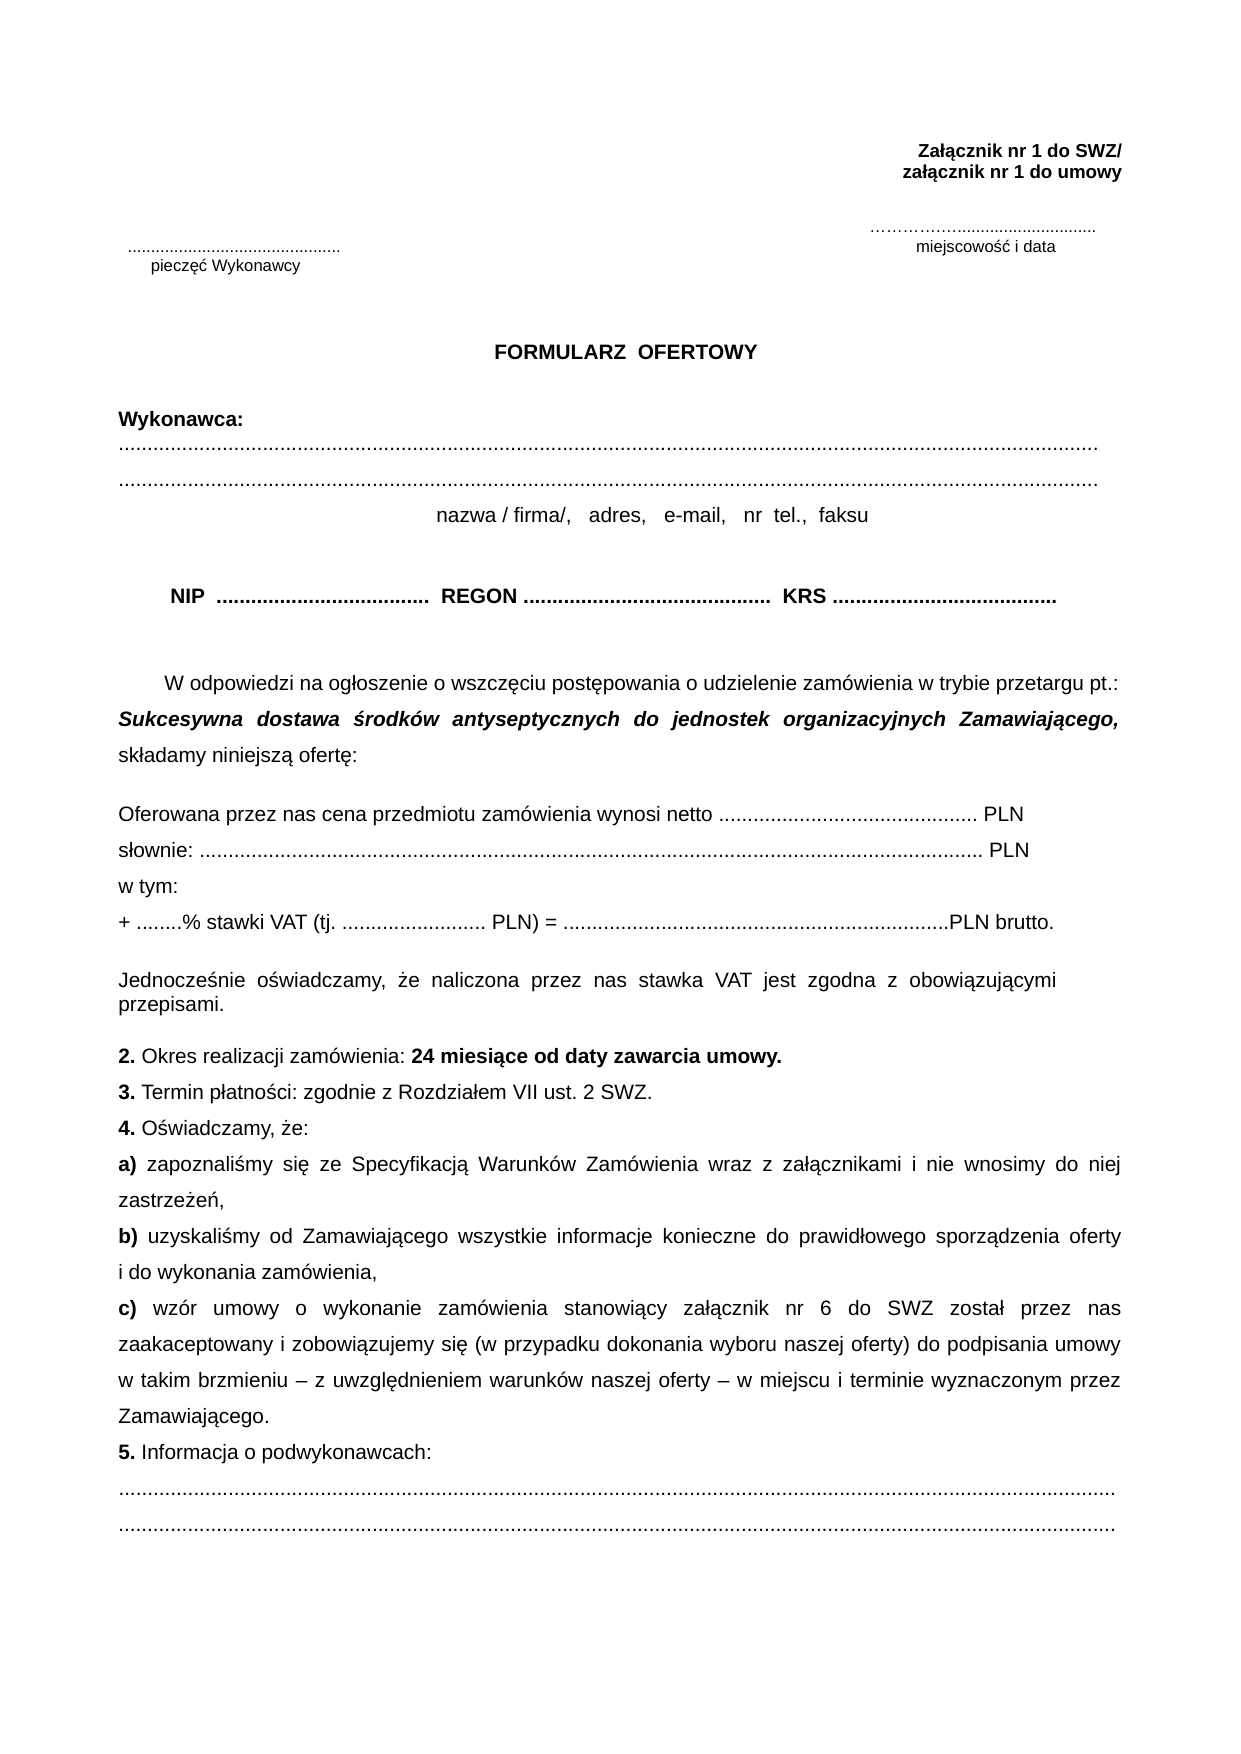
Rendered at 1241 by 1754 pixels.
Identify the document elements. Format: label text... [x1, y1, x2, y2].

text .......................................................................................................................................................................... [118, 467, 1122, 491]
text Jednocześnie oświadczamy, że naliczona przez nas stawka VAT jest zgodna z obowiązującymi przepisami. [0, 968, 1057, 1016]
text + ........% stawki VAT (tj. ......................... PLN) = ...................................................................PLN brutto. [0, 910, 1057, 934]
text pieczęć Wykonawcy [118, 256, 1122, 275]
text .......................................................................................................................................................................... [118, 431, 1122, 455]
text W odpowiedzi na ogłoszenie o wszczęciu postępowania o udzielenie zamówienia w trybie przetargu pt.: [118, 671, 1122, 694]
list .......................................................................................................................................................................................................................................................................................................................................................... [81, 1476, 1122, 1535]
text Sukcesywna dostawa środków antyseptycznych do jednostek organizacyjnych Zamawiającego, składamy niniejszą ofertę: [118, 706, 1121, 766]
list 5. Informacja o podwykonawcach: [118, 1439, 1122, 1463]
text 2. Okres realizacji zamówienia: 24 miesiące od daty zawarcia umowy. [0, 1044, 1057, 1068]
text załącznik nr 1 do umowy [118, 161, 1122, 183]
text b) uzyskaliśmy od Zamawiającego wszystkie informacje konieczne do prawidłowego sporządzenia oferty i do wykonania zamówienia, [81, 1224, 1122, 1284]
list 3. Termin płatności: zgodnie z Rozdziałem VII ust. 2 SWZ. [81, 1080, 1122, 1104]
text nazwa / firma/, adres, e-mail, nr tel., faksu [118, 503, 1122, 527]
text 4. Oświadczamy, że: [81, 1116, 1122, 1140]
text a) zapoznaliśmy się ze Specyfikacją Warunków Zamówienia wraz z załącznikami i nie wnosimy do niej zastrzeżeń, [81, 1152, 1122, 1212]
text NIP ..................................... REGON ........................................... KRS ....................................... [118, 584, 1122, 608]
text FORMULARZ OFERTOWY [118, 340, 1122, 364]
text Załącznik nr 1 do SWZ/ [118, 140, 1122, 161]
text Wykonawca: [118, 407, 1122, 431]
text w tym: [0, 874, 1057, 898]
text Oferowana przez nas cena przedmiotu zamówienia wynosi netto ............................................. PLN [118, 802, 1057, 826]
list c) wzór umowy o wykonanie zamówienia stanowiący załącznik nr 6 do SWZ został przez nas zaakaceptowany i zobowiązujemy się (w przypadku dokonania wyboru naszej oferty) do podpisania umowy w takim brzmieniu – z uwzględnieniem warunków naszej oferty – w miejscu i terminie wyznaczonym przez Zamawiającego. [81, 1296, 1122, 1428]
text .............................................. miejscowość i data [118, 237, 1122, 256]
text ………….….............................. [118, 212, 1122, 237]
text słownie: ........................................................................................................................................ PLN [0, 838, 1057, 862]
